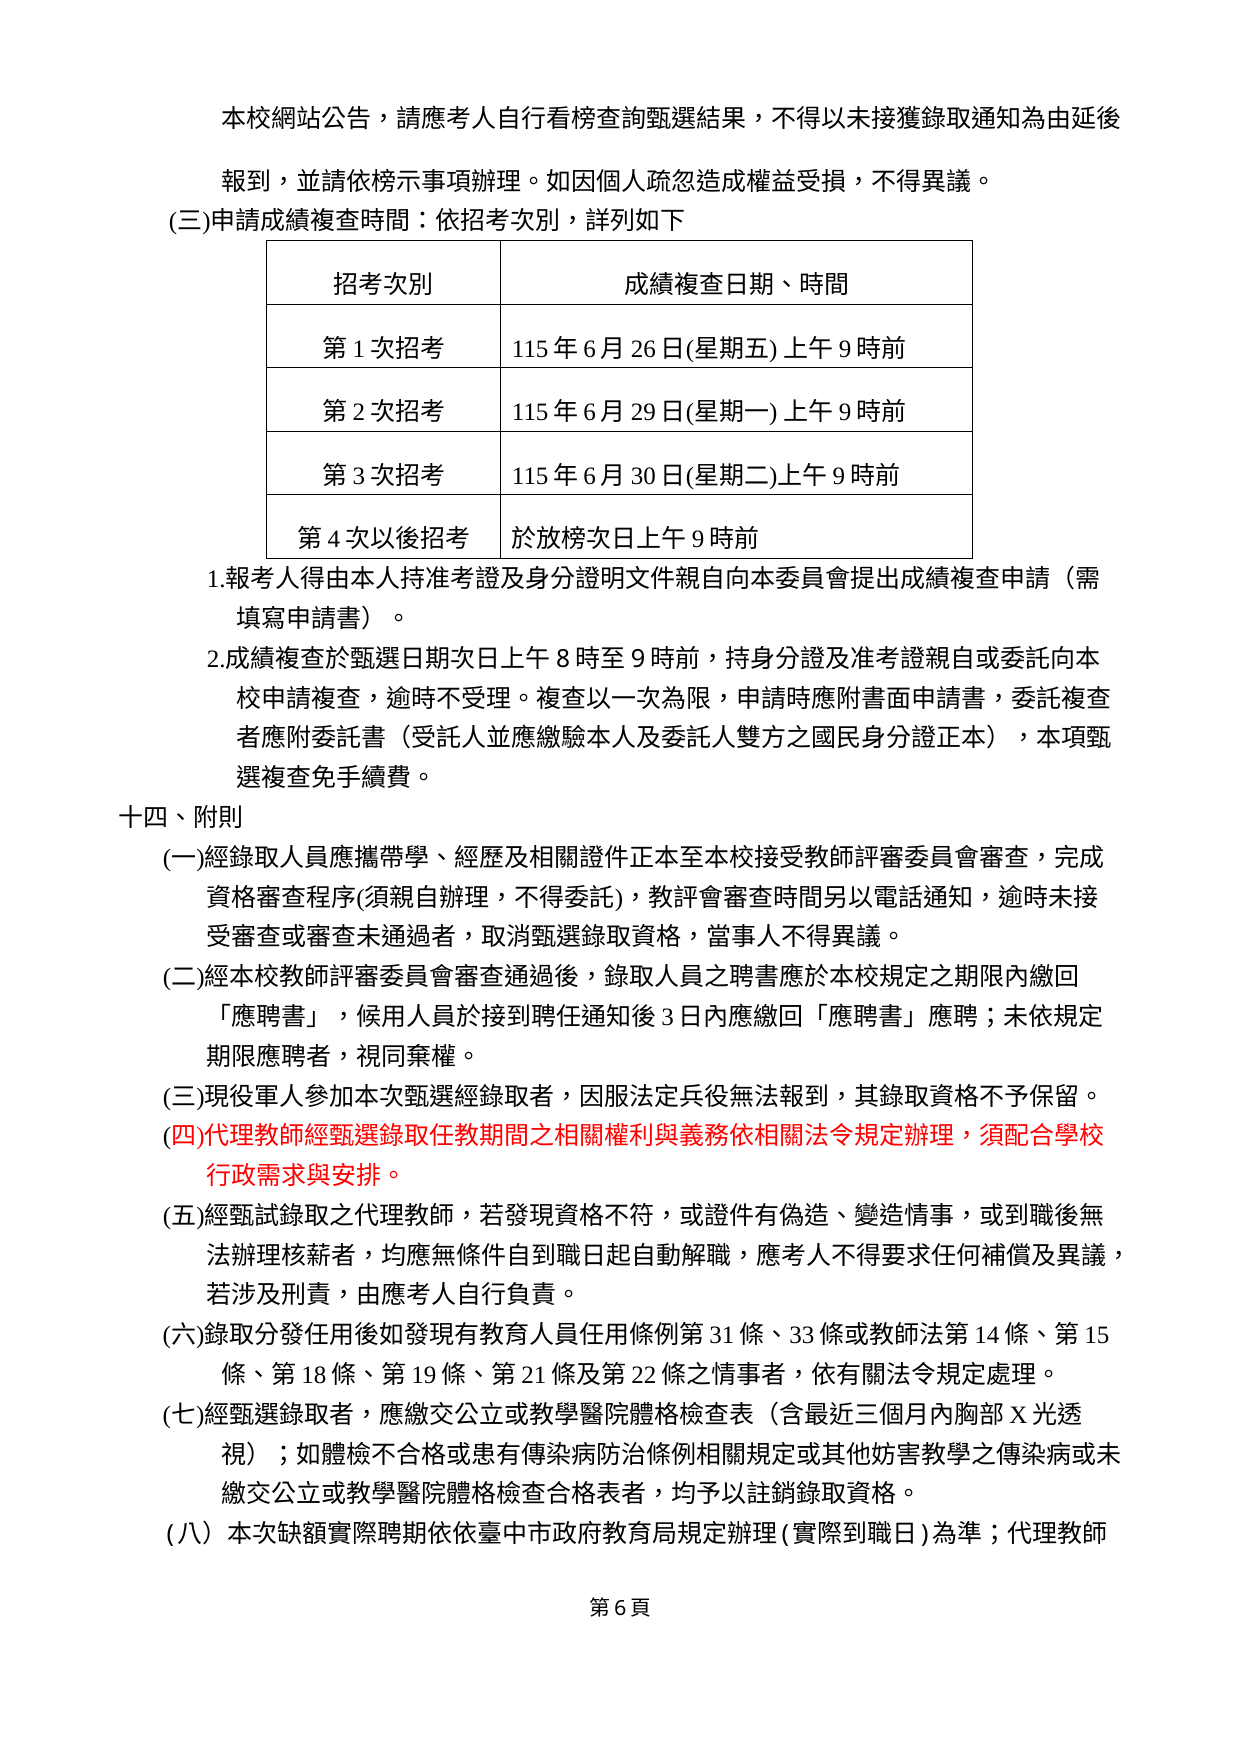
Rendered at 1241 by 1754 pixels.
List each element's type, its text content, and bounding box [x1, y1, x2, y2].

table_header 招考次別 [267, 241, 500, 303]
text 十四、附則 [118, 797, 1122, 834]
text 1.報考人得由本人持准考證及身分證明文件親自向本委員會提出成績複查申請（需填寫申請書）。 [207, 559, 1122, 635]
text (一)經錄取人員應攜帶學、經歷及相關證件正本至本校接受教師評審委員會審查，完成資格審查程序(須親自辦理，不得委託)，教評會審查時間另以電話通知，逾時未接受審查或審查未通過者，取消甄選錄取資格，當事人不得異議。 [163, 837, 1122, 953]
text (三)申請成績複查時間：依招考次別，詳列如下 [162, 200, 1122, 236]
text (三)現役軍人參加本次甄選經錄取者，因服法定兵役無法報到，其錄取資格不予保留。 [163, 1076, 1122, 1112]
table_cell 115年6月29日(星期一) 上午9時前 [501, 368, 972, 431]
text 2.成績複查於甄選日期次日上午8時至9時前，持身分證及准考證親自或委託向本校申請複查，逾時不受理。複查以一次為限，申請時應附書面申請書，委託複查者應附委託書（受託人並應繳驗本人及委託人雙方之國民身分證正本），本項甄選複查免手續費。 [207, 638, 1122, 794]
table_cell 第1次招考 [267, 305, 500, 367]
table_cell 於放榜次日上午9時前 [501, 495, 972, 558]
text (六)錄取分發任用後如發現有教育人員任用條例第31條、33條或教師法第14條、第15 條、第18條、第19條、第21條及第22條之情事者，依有關法令規定處理。 [162, 1315, 1122, 1391]
table_cell 第4次以後招考 [267, 495, 500, 558]
text (二)經本校教師評審委員會審查通過後，錄取人員之聘書應於本校規定之期限內繳回「應聘書」，候用人員於接到聘任通知後3日內應繳回「應聘書」應聘；未依規定期限應聘者，視同棄權。 [163, 957, 1122, 1072]
table_header 成績複查日期、時間 [501, 241, 972, 303]
table_cell 第2次招考 [267, 368, 500, 431]
text (四)代理教師經甄選錄取任教期間之相關權利與義務依相關法令規定辦理，須配合學校行政需求與安排。 [163, 1116, 1122, 1192]
table_cell 115年6月26日(星期五) 上午9時前 [501, 305, 972, 367]
text (五)經甄試錄取之代理教師，若發現資格不符，或證件有偽造、變造情事，或到職後無法辦理核薪者，均應無條件自到職日起自動解職，應考人不得要求任何補償及異議，若涉及刑責，由應考人自行負責。 [163, 1195, 1122, 1311]
text (八）本次缺額實際聘期依依臺中市政府教育局規定辦理(實際到職日)為準；代理教師 [162, 1514, 1122, 1550]
table_cell 第3次招考 [267, 432, 500, 494]
text 本校網站公告，請應考人自行看榜查詢甄選結果，不得以未接獲錄取通知為由延後報到，並請依榜示事項辦理。如因個人疏忽造成權益受損，不得異議。 [222, 75, 1122, 200]
text (七)經甄選錄取者，應繳交公立或教學醫院體格檢查表（含最近三個月內胸部X光透視）；如體檢不合格或患有傳染病防治條例相關規定或其他妨害教學之傳染病或未繳交公立或教學醫院體格檢查合格表者，均予以註銷錄取資格。 [162, 1394, 1122, 1510]
table_cell 115年6月30日(星期二)上午9時前 [501, 432, 972, 494]
